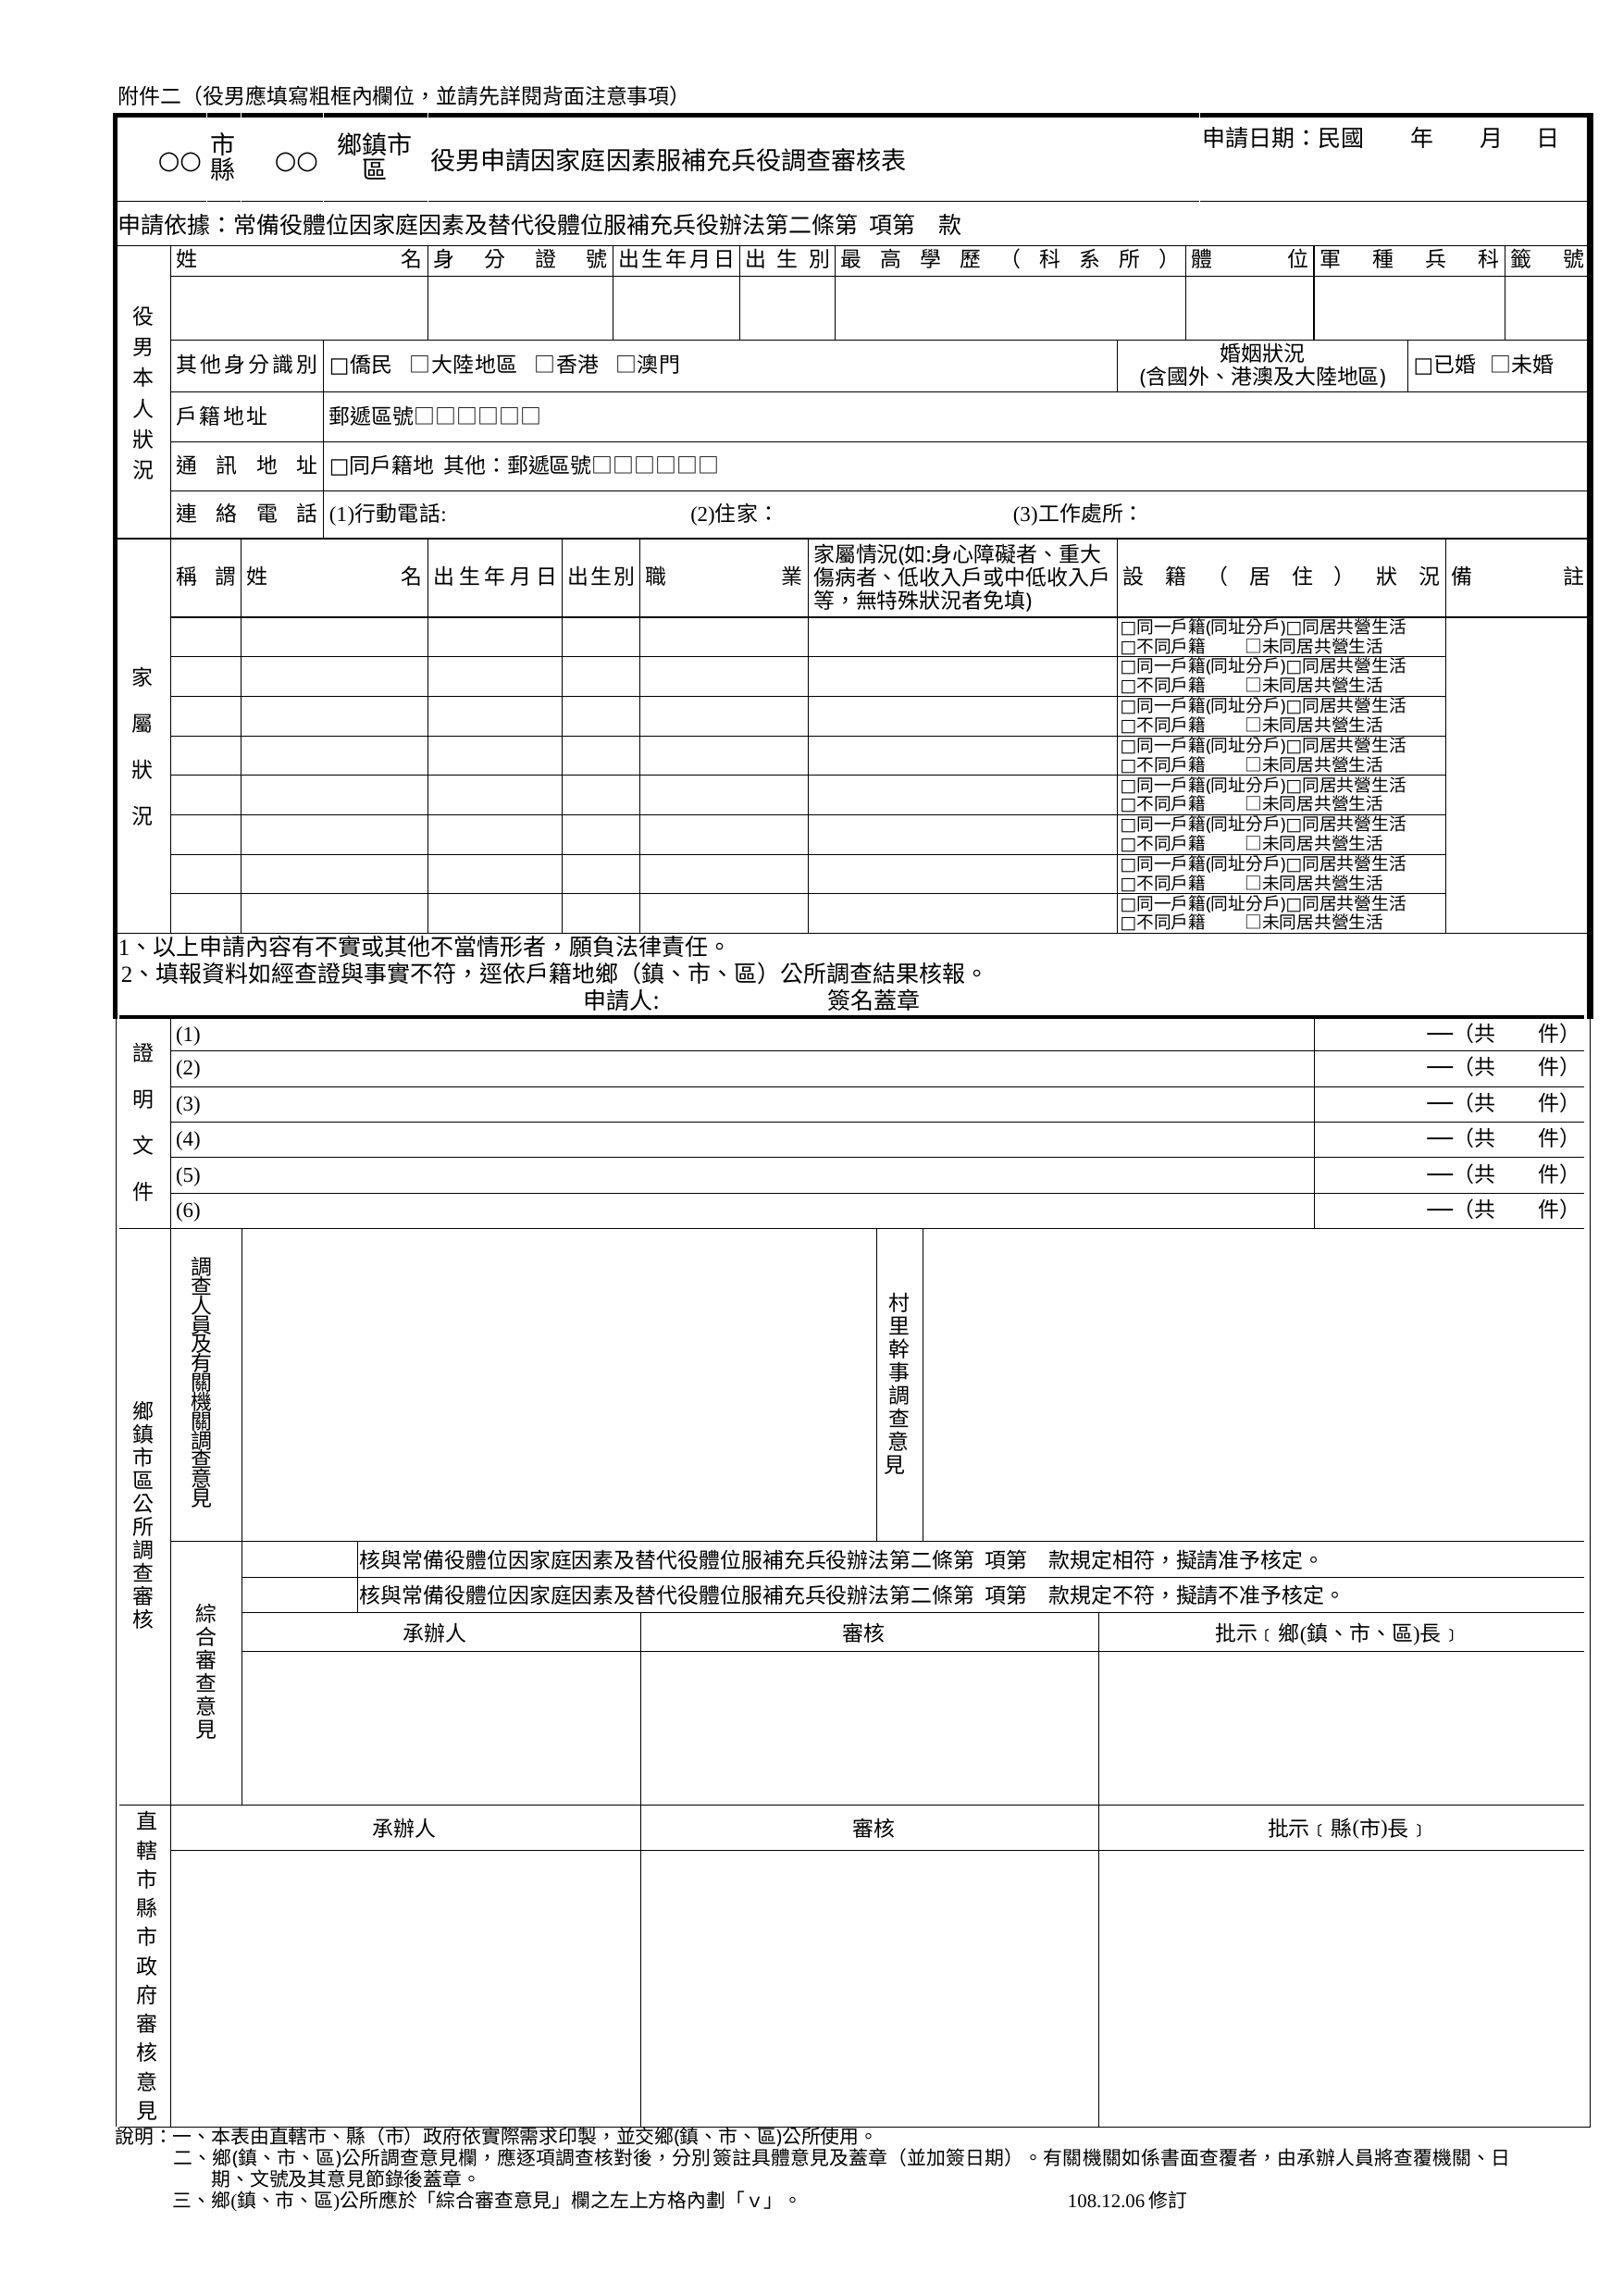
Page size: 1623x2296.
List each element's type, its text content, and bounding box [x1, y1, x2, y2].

table_cell [428, 277, 613, 340]
table_cell [641, 1851, 1098, 2127]
table_cell 其他身分識別 [171, 341, 323, 391]
table_cell [809, 855, 1117, 893]
table_cell □同一戶籍(同址分戶)□同居共營生活 □不同戶籍 □未同居共營生活 [1118, 894, 1445, 933]
table_cell [428, 618, 562, 656]
table_cell □同一戶籍(同址分戶)□同居共營生活 □不同戶籍 □未同居共營生活 [1118, 618, 1445, 656]
table_cell [1099, 1651, 1590, 1804]
table_cell □已婚 □未婚 [1408, 341, 1587, 391]
table_cell 鄉 鎮 市 區 公 所 調 查 審 核 [117, 1228, 170, 1804]
table_cell (5) [171, 1158, 1314, 1193]
table_cell 村 里 幹 事 調 查 意 見 [877, 1229, 923, 1541]
table_cell [171, 1851, 640, 2127]
table_cell 申請依據：常備役體位因家庭因素及替代役體位服補充兵役辦法第二條第 項第 款 [118, 202, 1587, 245]
table_cell (6) [171, 1194, 1314, 1228]
table_cell 出生別 [563, 540, 639, 616]
table_cell [640, 697, 808, 735]
table_cell [1505, 277, 1587, 340]
table_cell [809, 894, 1117, 933]
table_cell [563, 815, 639, 854]
table_cell [809, 737, 1117, 775]
table_cell [428, 894, 562, 933]
table_cell 綜 合 審 查 意 見 [171, 1542, 242, 1804]
table_cell [171, 737, 241, 775]
table_cell [242, 776, 427, 814]
table_cell [1186, 277, 1313, 340]
table_cell □同戶籍地 其他：郵遞區號□□□□□□ [324, 442, 1587, 490]
table_cell [242, 815, 427, 854]
table_cell [563, 776, 639, 814]
table_cell [563, 618, 639, 656]
table_cell [640, 815, 808, 854]
table_cell [640, 776, 808, 814]
table_cell [640, 855, 808, 893]
table_cell [428, 657, 562, 696]
table_cell [809, 815, 1117, 854]
table_cell 審核 [641, 1806, 1098, 1850]
table_cell ──（共 件） [1315, 1193, 1590, 1228]
table_cell □同一戶籍(同址分戶)□同居共營生活 □不同戶籍 □未同居共營生活 [1118, 737, 1445, 775]
table_cell [242, 1229, 876, 1541]
table_cell [1446, 618, 1587, 933]
table_cell ○○ [118, 118, 206, 201]
table_cell 批示﹝鄉(鎮、市、區)長﹞ [1099, 1612, 1590, 1651]
table_cell ──（共 件） [1315, 1015, 1590, 1050]
table_cell 身分證號 [428, 246, 613, 276]
table_cell ──（共 件） [1315, 1086, 1590, 1122]
table_cell [242, 1652, 640, 1804]
table_cell [171, 277, 427, 340]
table_cell [242, 894, 427, 933]
table_cell [836, 277, 1185, 340]
table_cell [563, 894, 639, 933]
table_cell 鄉鎮市區 [324, 118, 427, 201]
table_header 附件二（役男應填寫粗框內欄位，並請先詳閱背面注意事項） [116, 82, 1590, 113]
table_cell □僑民 □大陸地區 □香港 □澳門 [324, 341, 1117, 391]
table_cell 出生年月日 [428, 540, 562, 616]
table_cell [563, 697, 639, 735]
table_cell 通訊地址 [171, 442, 323, 490]
table_cell 備註 [1446, 540, 1587, 616]
table_cell [428, 855, 562, 893]
table_cell [171, 618, 241, 656]
table_cell [641, 1652, 1098, 1804]
table_cell 郵遞區號□□□□□□ [324, 392, 1587, 441]
table_cell 體位 [1186, 246, 1313, 276]
table_cell [613, 277, 739, 340]
table_cell 最高學歷（科系所） [836, 246, 1185, 276]
table_cell [563, 657, 639, 696]
table_cell [171, 697, 241, 735]
table_cell [242, 657, 427, 696]
table_cell [242, 1542, 357, 1577]
table_cell 役 男 本 人 狀 況 [118, 246, 170, 538]
table_cell (1)行動電話: (2)住家： (3)工作處所： [324, 491, 1587, 538]
table_cell 家 屬 狀 況 [118, 540, 170, 933]
table_cell ──（共 件） [1315, 1122, 1590, 1157]
table_cell 軍種兵科 [1315, 246, 1505, 276]
table_cell 1、以上申請內容有不實或其他不當情形者，願負法律責任。 2、填報資料如經查證與事實不符，逕依戶籍地鄉（鎮、市、區）公所調查結果核報。 申請人: 簽名蓋章 [118, 934, 1587, 1015]
table_cell 申請日期：民國 年 月 日 [1200, 118, 1587, 156]
table_cell [1099, 1850, 1590, 2127]
table_cell 承辦人 [171, 1806, 640, 1850]
table_cell 職業 [640, 540, 808, 616]
table_cell 家屬情況(如:身心障礙者、重大 傷病者、低收入戶或中低收入戶等，無特殊狀況者免填) [809, 540, 1117, 616]
table_cell [428, 737, 562, 775]
table_cell (4) [171, 1123, 1314, 1157]
table_cell 姓名 [242, 540, 427, 616]
table_cell [640, 618, 808, 656]
table_cell 市縣 [207, 118, 241, 201]
table_cell □同一戶籍(同址分戶)□同居共營生活 □不同戶籍 □未同居共營生活 [1118, 776, 1445, 814]
table_cell □同一戶籍(同址分戶)□同居共營生活 □不同戶籍 □未同居共營生活 [1118, 697, 1445, 735]
table_cell [428, 815, 562, 854]
table_cell [171, 657, 241, 696]
table_cell [428, 776, 562, 814]
table_cell 役男申請因家庭因素服補充兵役調查審核表 [428, 118, 1199, 201]
table_cell [242, 855, 427, 893]
table_cell [809, 776, 1117, 814]
table_cell ──（共 件） [1315, 1050, 1590, 1086]
table_cell 承辦人 [242, 1613, 640, 1651]
table_cell [242, 1578, 357, 1612]
table_cell (3) [171, 1087, 1314, 1122]
table_cell [1200, 157, 1587, 201]
table_cell [640, 657, 808, 696]
table_cell ○○ [242, 118, 323, 201]
table_cell 調 查 人 員 及 有 關 機 關 調 查 意 見 [171, 1229, 242, 1541]
table_cell [740, 277, 835, 340]
table_cell [563, 737, 639, 775]
table_cell 連絡電話 [171, 491, 323, 538]
table_cell (1) [171, 1019, 1314, 1050]
table_cell 戶籍地址 [171, 392, 323, 441]
table_cell 設籍（居住）狀況 [1118, 540, 1445, 616]
table_cell 核與常備役體位因家庭因素及替代役體位服補充兵役辦法第二條第 項第 款規定不符，擬請不准予核定。 [358, 1577, 1590, 1612]
table_cell [171, 855, 241, 893]
table_cell [242, 697, 427, 735]
table_cell (2) [171, 1051, 1314, 1086]
table_cell 稱 謂 [171, 540, 241, 616]
table_cell [1315, 277, 1505, 340]
table_cell [640, 737, 808, 775]
table_cell 核與常備役體位因家庭因素及替代役體位服補充兵役辦法第二條第 項第 款規定相符，擬請准予核定。 [358, 1541, 1590, 1577]
text 三、鄉(鎮、市、區)公所應於「綜合審查意見」欄之左上方格內劃「ｖ」。 108.12.06修訂 [173, 2191, 1514, 2211]
table_cell 出生年月日 [613, 246, 739, 276]
table_cell [171, 894, 241, 933]
table_cell [640, 894, 808, 933]
table_cell □同一戶籍(同址分戶)□同居共營生活 □不同戶籍 □未同居共營生活 [1118, 855, 1445, 893]
table_cell 直轄市縣市政府審核意見 [117, 1805, 170, 2127]
table_cell [563, 855, 639, 893]
table_cell 審核 [641, 1613, 1098, 1651]
table_cell [809, 657, 1117, 696]
table_cell [242, 737, 427, 775]
table_cell [809, 618, 1117, 656]
table_cell [809, 697, 1117, 735]
table_cell [171, 815, 241, 854]
table_cell 證 明 文 件 [117, 1015, 170, 1228]
table_cell □同一戶籍(同址分戶)□同居共營生活 □不同戶籍 □未同居共營生活 [1118, 657, 1445, 696]
table_cell 婚姻狀況 (含國外、港澳及大陸地區) [1118, 341, 1407, 391]
table_cell □同一戶籍(同址分戶)□同居共營生活 □不同戶籍 □未同居共營生活 [1118, 815, 1445, 854]
table_cell [242, 618, 427, 656]
table_cell [171, 776, 241, 814]
table_cell 姓名 [171, 246, 427, 276]
table_cell 籤號 [1505, 246, 1587, 276]
text 二、鄉(鎮、市、區)公所調查意見欄，應逐項調查核對後，分別簽註具體意見及蓋章（並加簽日期）。有關機關如係書面查覆者，由承辦人員將查覆機關、日期、文號及其意見節錄後蓋章。 [115, 2148, 1514, 2191]
table_cell 批示﹝縣(市)長﹞ [1099, 1805, 1590, 1850]
text 說明：一、本表由直轄市、縣（市）政府依實際需求印製，並交鄉(鎮、市、區)公所使用。 [115, 2127, 1514, 2148]
table_cell ──（共 件） [1315, 1157, 1590, 1193]
table_cell [428, 697, 562, 735]
table_cell [923, 1228, 1590, 1541]
table_cell 出生別 [740, 246, 835, 276]
